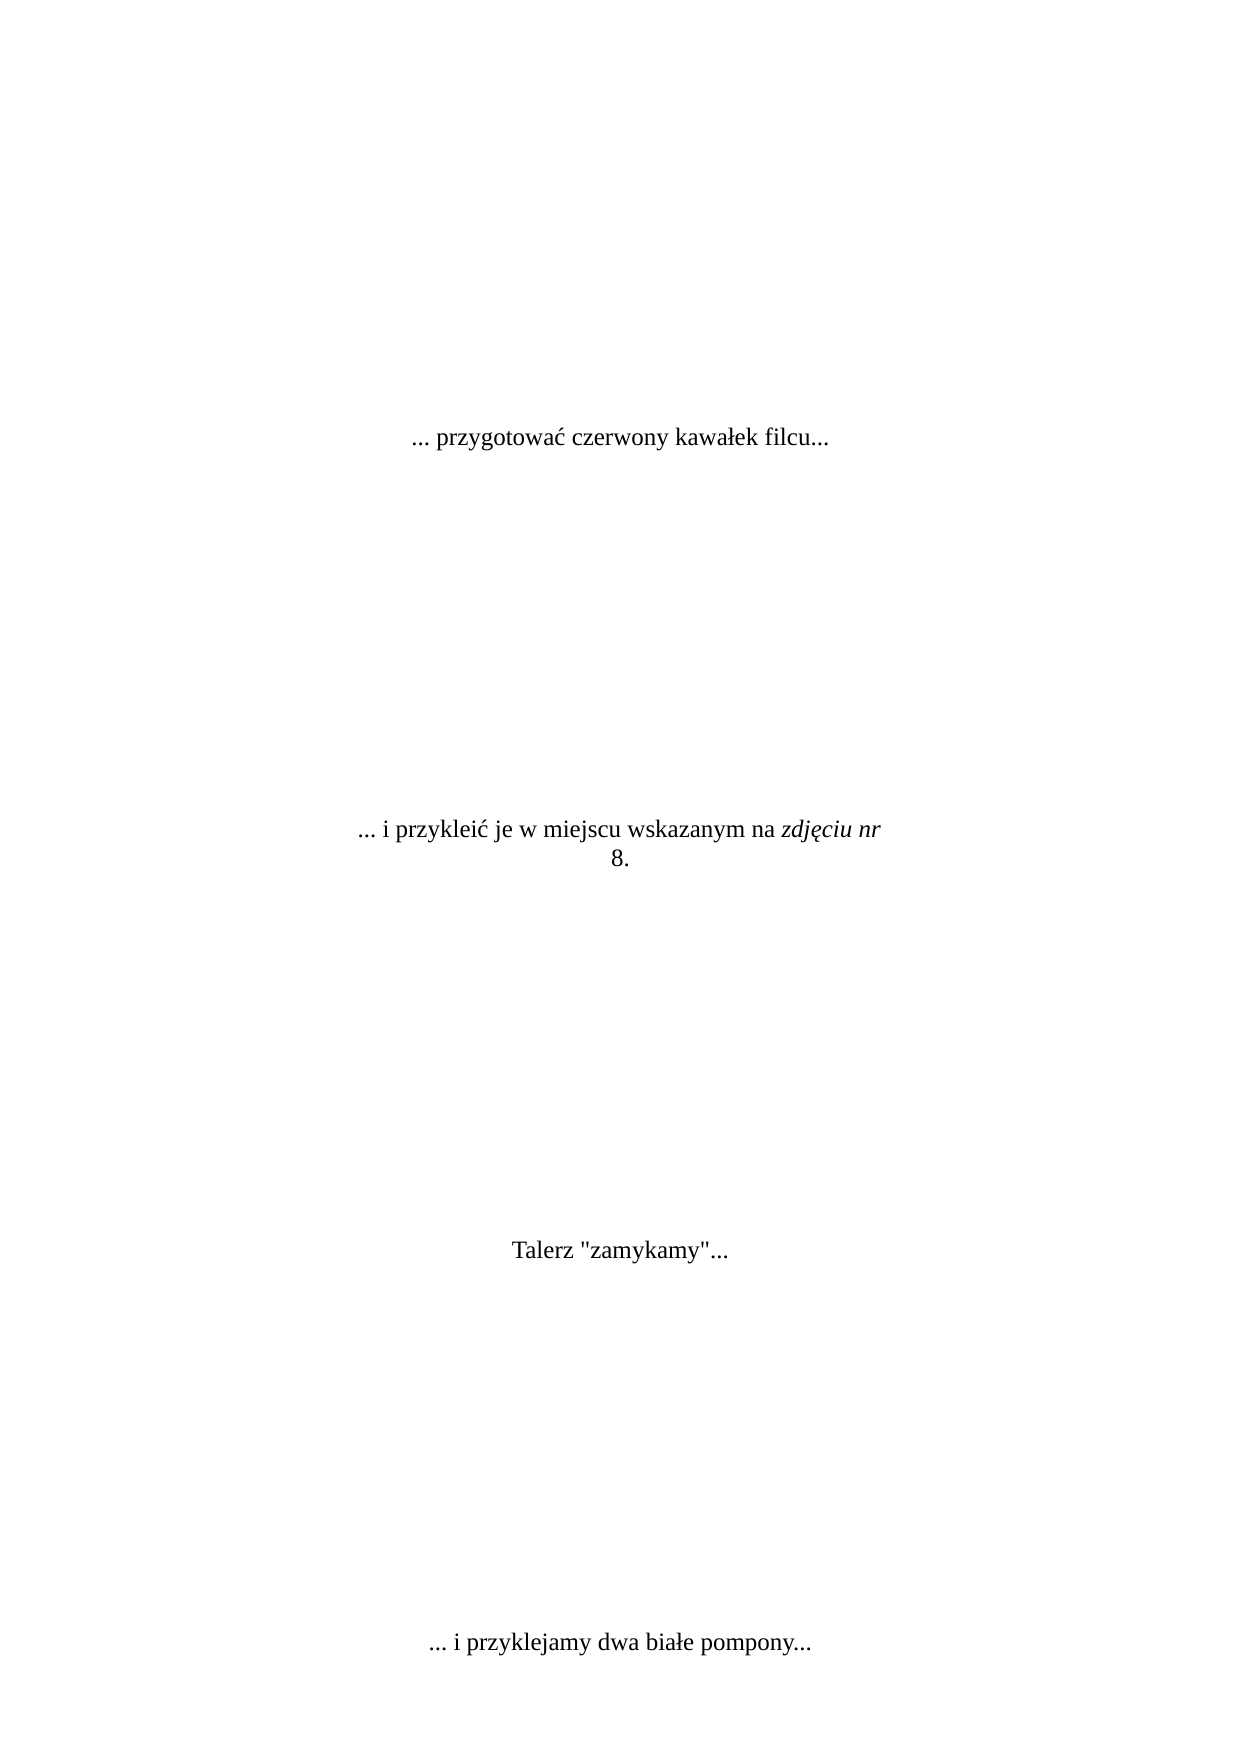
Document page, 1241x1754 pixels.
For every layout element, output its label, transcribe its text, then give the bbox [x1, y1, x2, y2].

table_cell ... i przykleić je w miejscu wskazanym na zdjęciu nr 8. [348, 814, 893, 872]
table_header [369, 88, 872, 422]
table_header [369, 900, 872, 1235]
table_cell ... i przyklejamy dwa białe pompony... [369, 1627, 872, 1655]
table_cell Talerz "zamykamy"... [369, 1235, 872, 1263]
table_header [348, 480, 893, 814]
table_cell ... przygotować czerwony kawałek filcu... [369, 422, 872, 451]
table_header [369, 1292, 872, 1627]
